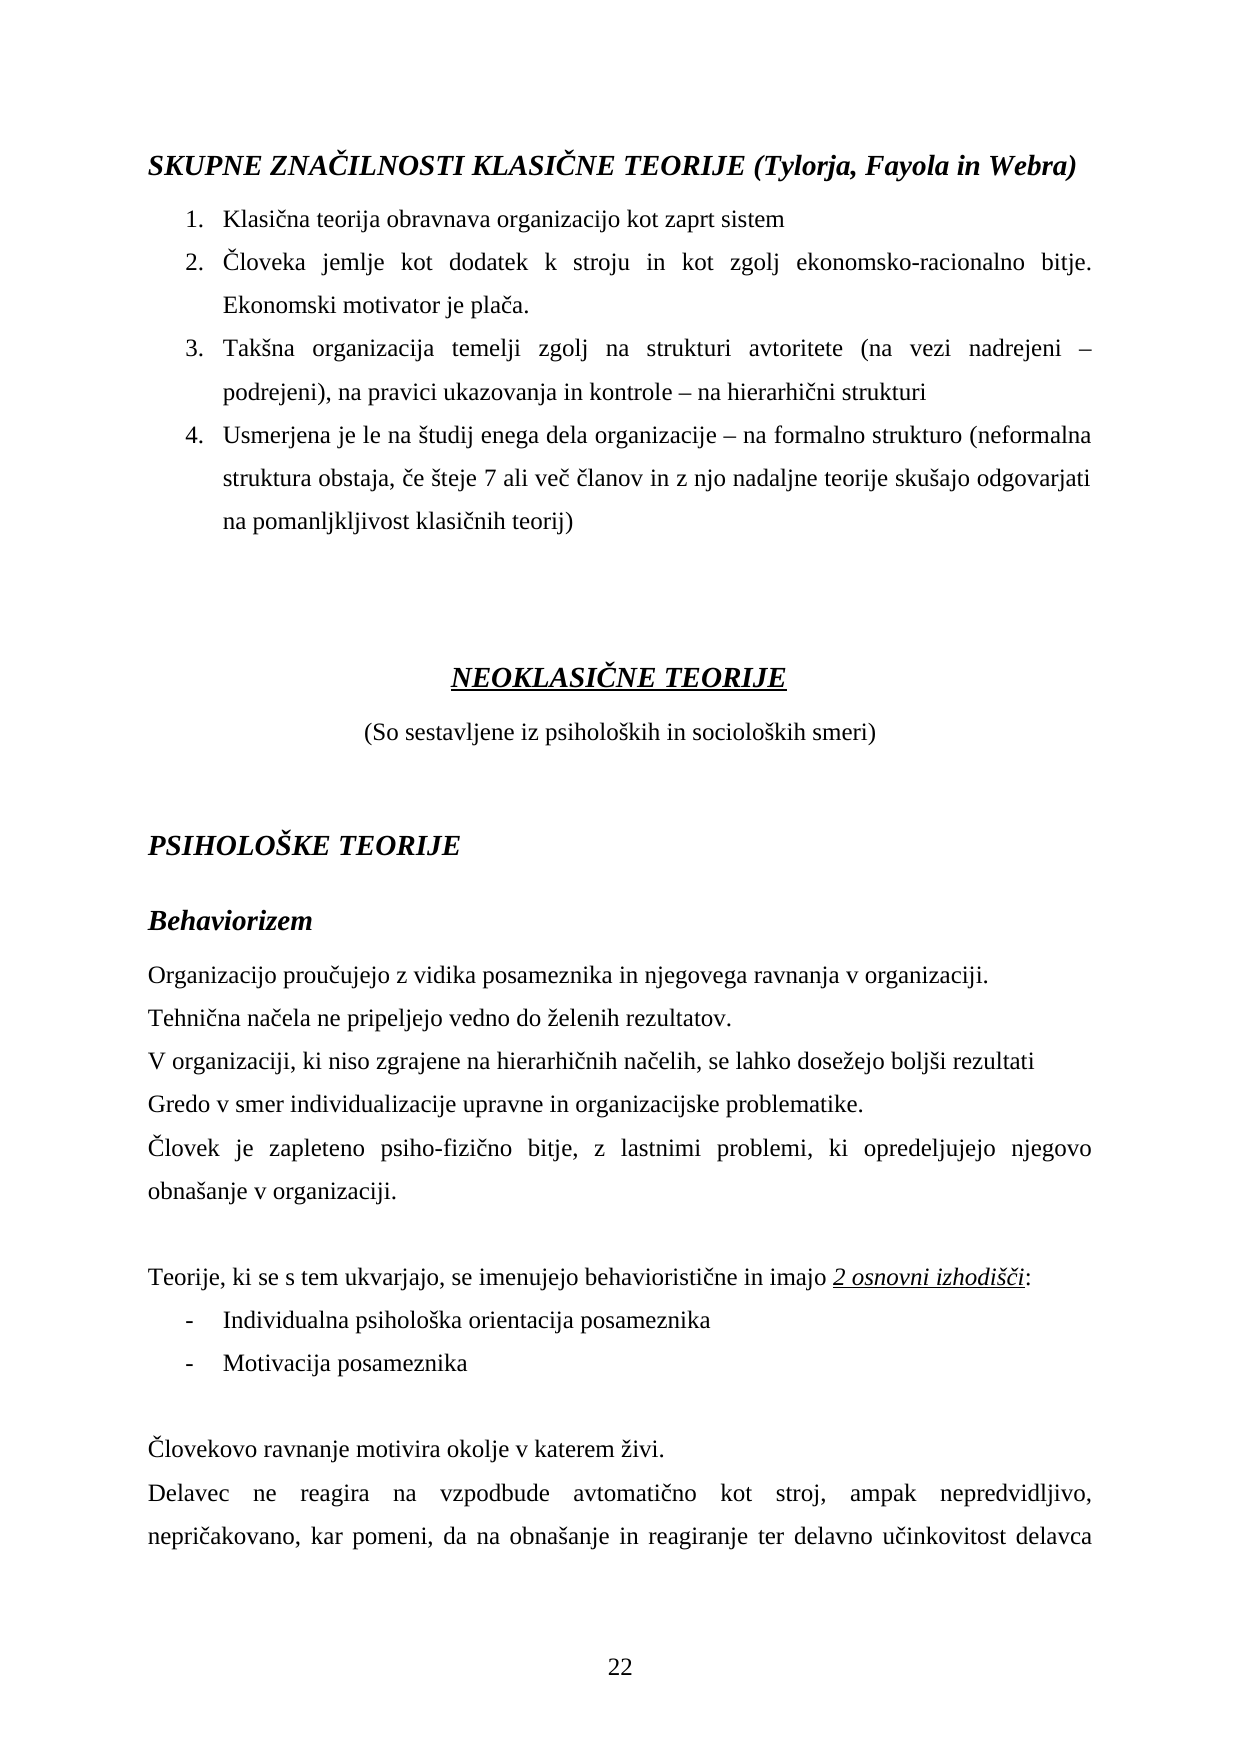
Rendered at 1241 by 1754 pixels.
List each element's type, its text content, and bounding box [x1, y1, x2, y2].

text Človekovo ravnanje motivira okolje v katerem živi. [148, 1434, 1093, 1463]
list Usmerjena je le na študij enega dela organizacije – na formalno strukturo (neformalna struktura obstaja, če šteje 7 ali več članov in z njo nadaljne teorije skušajo odgovarjati na pomanljkljivost klasičnih teorij) [185, 420, 1093, 535]
text Organizacijo proučujejo z vidika posameznika in njegovega ravnanja v organizaciji. [148, 960, 1093, 989]
list Človeka jemlje kot dodatek k stroju in kot zgolj ekonomsko-racionalno bitje. Ekonomski motivator je plača. [185, 247, 1093, 319]
list Klasična teorija obravnava organizacijo kot zaprt sistem [185, 204, 1093, 233]
text Teorije, ki se s tem ukvarjajo, se imenujejo behavioristične in imajo 2 osnovni izhodišči: [148, 1262, 1093, 1291]
subtitle SKUPNE ZNAČILNOSTI KLASIČNE TEORIJE (Tylorja, Fayola in Webra) [148, 148, 1093, 181]
list Individualna psihološka orientacija posameznika [185, 1305, 1093, 1334]
text (So sestavljene iz psiholoških in socioloških smeri) [148, 717, 1093, 746]
text V organizaciji, ki niso zgrajene na hierarhičnih načelih, se lahko dosežejo boljši rezultati [148, 1046, 1093, 1075]
list Takšna organizacija temelji zgolj na strukturi avtoritete (na vezi nadrejeni – podrejeni), na pravici ukazovanja in kontrole – na hierarhični strukturi [185, 333, 1093, 405]
text Človek je zapleteno psiho-fizično bitje, z lastnimi problemi, ki opredeljujejo njegovo obnašanje v organizaciji. [148, 1133, 1093, 1204]
list Motivacija posameznika [185, 1348, 1093, 1377]
subtitle PSIHOLOŠKE TEORIJE [148, 828, 1093, 862]
text Tehnična načela ne pripeljejo vedno do želenih rezultatov. [148, 1003, 1093, 1032]
text Gredo v smer individualizacije upravne in organizacijske problematike. [148, 1089, 1093, 1118]
subtitle Behaviorizem [148, 903, 1093, 937]
text Delavec ne reagira na vzpodbude avtomatično kot stroj, ampak nepredvidljivo, nepričakovano, kar pomeni, da na obnašanje in reagiranje ter delavno učinkovitost delavca [148, 1478, 1093, 1549]
subtitle NEOKLASIČNE TEORIJE [148, 660, 1093, 694]
